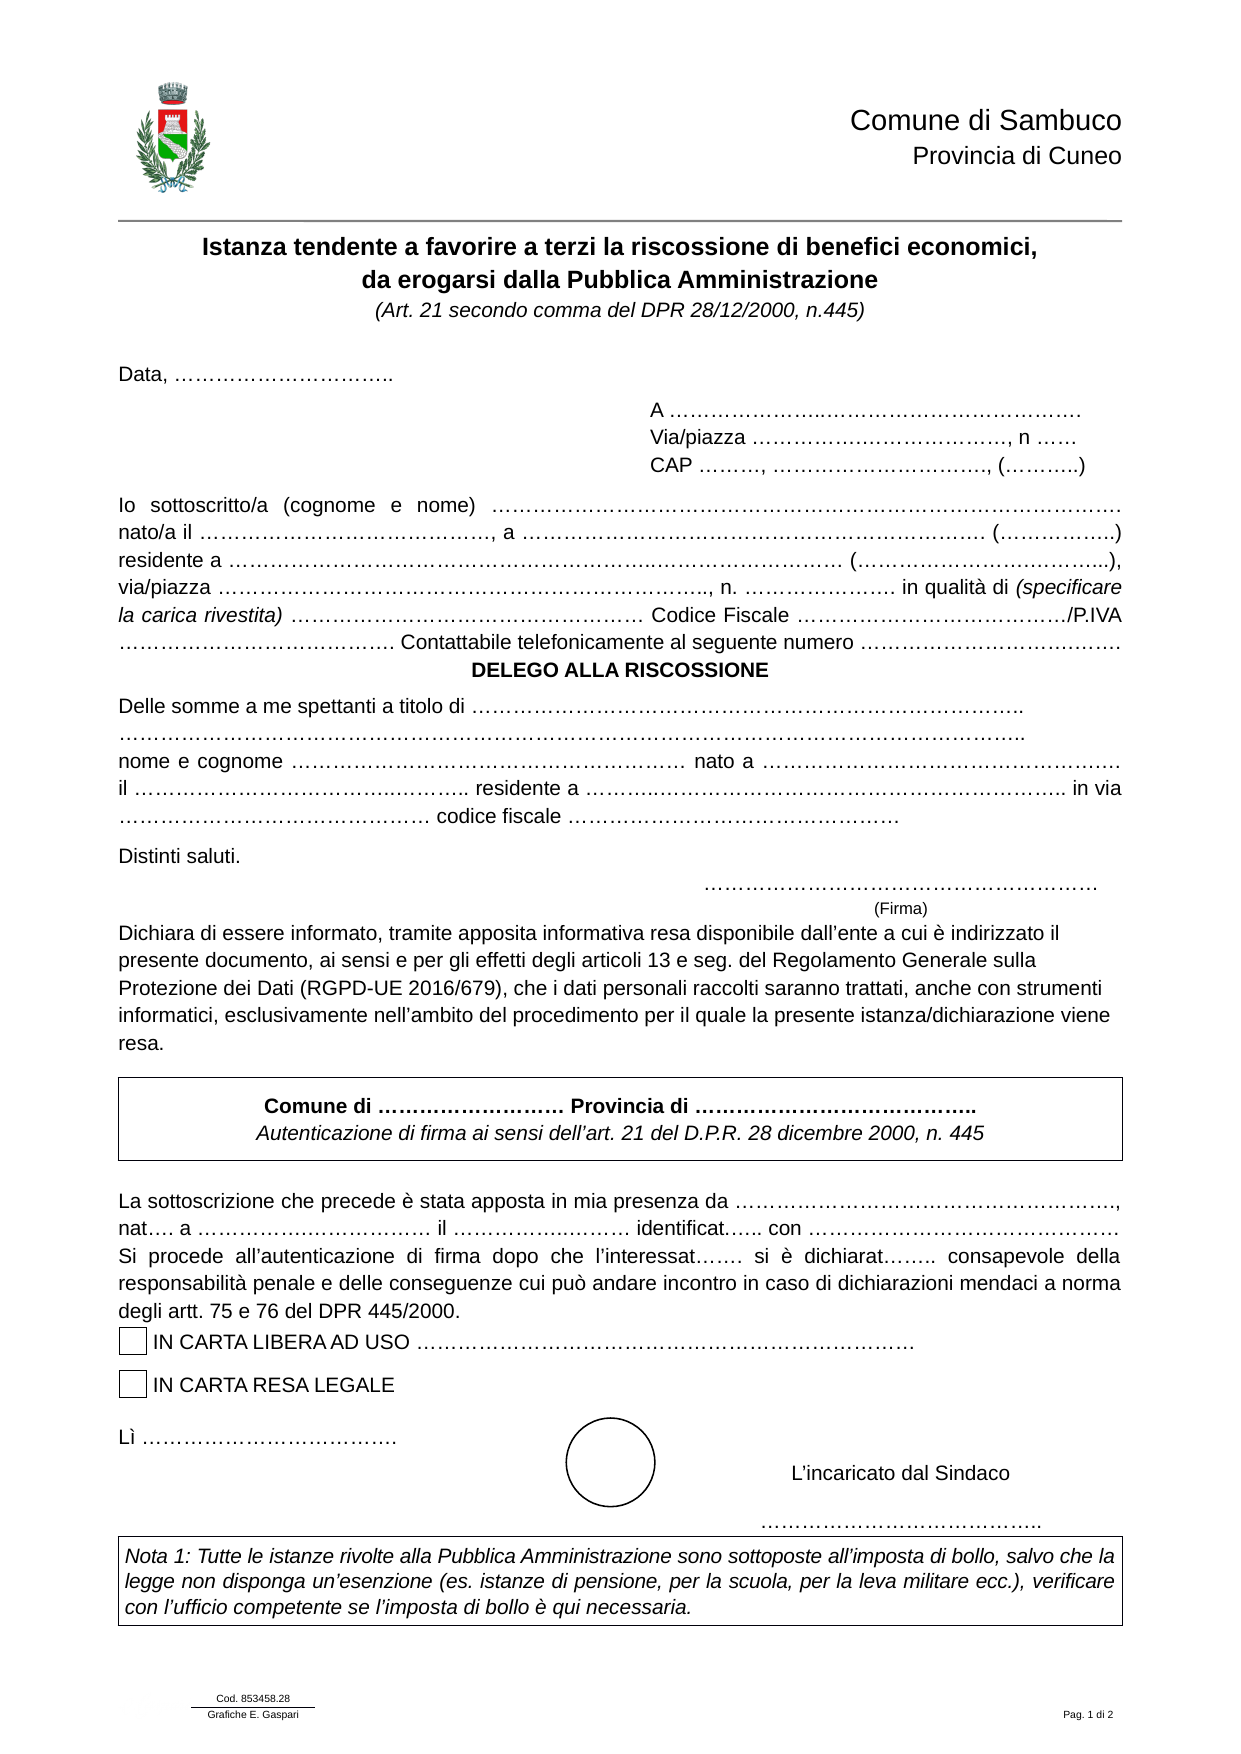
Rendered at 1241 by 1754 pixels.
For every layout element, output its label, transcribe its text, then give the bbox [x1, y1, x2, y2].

text Provincia di Cuneo [224, 141, 1122, 170]
text [638, 1425, 1122, 1449]
text CAP ………, …………………………., (………..) [650, 453, 1122, 477]
text ………………………………………………………………………………………………………………….. [118, 721, 1122, 745]
text Si procede all’autenticazione di firma dopo che l’interessat……. si è dichiarat…….. consapevole della responsabilità penale e delle conseguenze cui può andare incontro in caso di dichiarazioni mendaci a norma degli artt. 75 e 76 del DPR 445/2000. [118, 1243, 1122, 1322]
text ………………………………….. [679, 1509, 1122, 1533]
text Istanza tendente a favorire a terzi la riscossione di benefici economici, [118, 232, 1122, 261]
text ………………………………………………… [679, 871, 1122, 895]
text (Firma) [679, 898, 1122, 918]
text IN CARTA RESA LEGALE [118, 1369, 1122, 1398]
text Distinti saluti. [118, 843, 1122, 867]
text Data, ………………………….. [118, 362, 1122, 386]
text L’incaricato dal Sindaco [679, 1461, 1122, 1485]
text nome e cognome ………………………………………………… nato a ………………………………………….… il ………………………………..……….. residente a ………..………………………………………………….. in via ……………………………………… codice fiscale ………………………………………… [118, 748, 1122, 827]
text IN CARTA LIBERA AD USO ……………………………………………………………… [118, 1326, 1122, 1355]
text Lì ………………………………. [118, 1425, 584, 1449]
text Comune di Sambuco [224, 103, 1122, 136]
text Io sottoscritto/a (cognome e nome) ………………………………………………………………………………. nato/a il ……………………………………, a …………………………………………………………. (……………..) residente a ……………………………………………………..……………………… (…………………….………...), via/piazza …………………………………………………………….., n. …………………. in qualità di (specificare la carica rivestita) …………………………………………… Codice Fiscale …………………………………/P.IVA …………………………………. Contattabile telefonicamente al seguente numero ………………………….……. [118, 493, 1122, 654]
table_header Comune di ……………………… Provincia di ………………………………….. Autenticazione di firma ai sensi dell’art. 21 del D.P.R. 28 dicembre 2000, n. 445 [119, 1078, 1122, 1160]
text Delle somme a me spettanti a titolo di …………………………………………………………………….. [118, 693, 1122, 717]
text da erogarsi dalla Pubblica Amministrazione [118, 265, 1122, 294]
picture [122, 72, 224, 203]
text Via/piazza …………….…………………, n …… [650, 425, 1122, 449]
text La sottoscrizione che precede è stata apposta in mia presenza da ………………………………………………., nat…. a …………….……………… il ……………..……… identificat.….. con ……………………………………… [118, 1188, 1122, 1240]
table_header Nota 1: Tutte le istanze rivolte alla Pubblica Amministrazione sono sottoposte all’imposta di bollo, salvo che la legge non disponga un’esenzione (es. istanze di pensione, per la scuola, per la leva militare ecc.), verificare con l’ufficio competente se l’imposta di bollo è qui necessaria. [119, 1537, 1122, 1625]
text (Art. 21 secondo comma del DPR 28/12/2000, n.445) [118, 298, 1122, 322]
text Dichiara di essere informato, tramite apposita informativa resa disponibile dall’ente a cui è indirizzato il presente documento, ai sensi e per gli effetti degli articoli 13 e seg. del Regolamento Generale sulla Protezione dei Dati (RGPD-UE 2016/679), che i dati personali raccolti saranno trattati, anche con strumenti informatici, esclusivamente nell’ambito del procedimento per il quale la presente istanza/dichiarazione viene resa. [118, 921, 1122, 1054]
text A …………………..………………………………. [650, 398, 1122, 422]
text DELEGO ALLA RISCOSSIONE [118, 658, 1122, 682]
